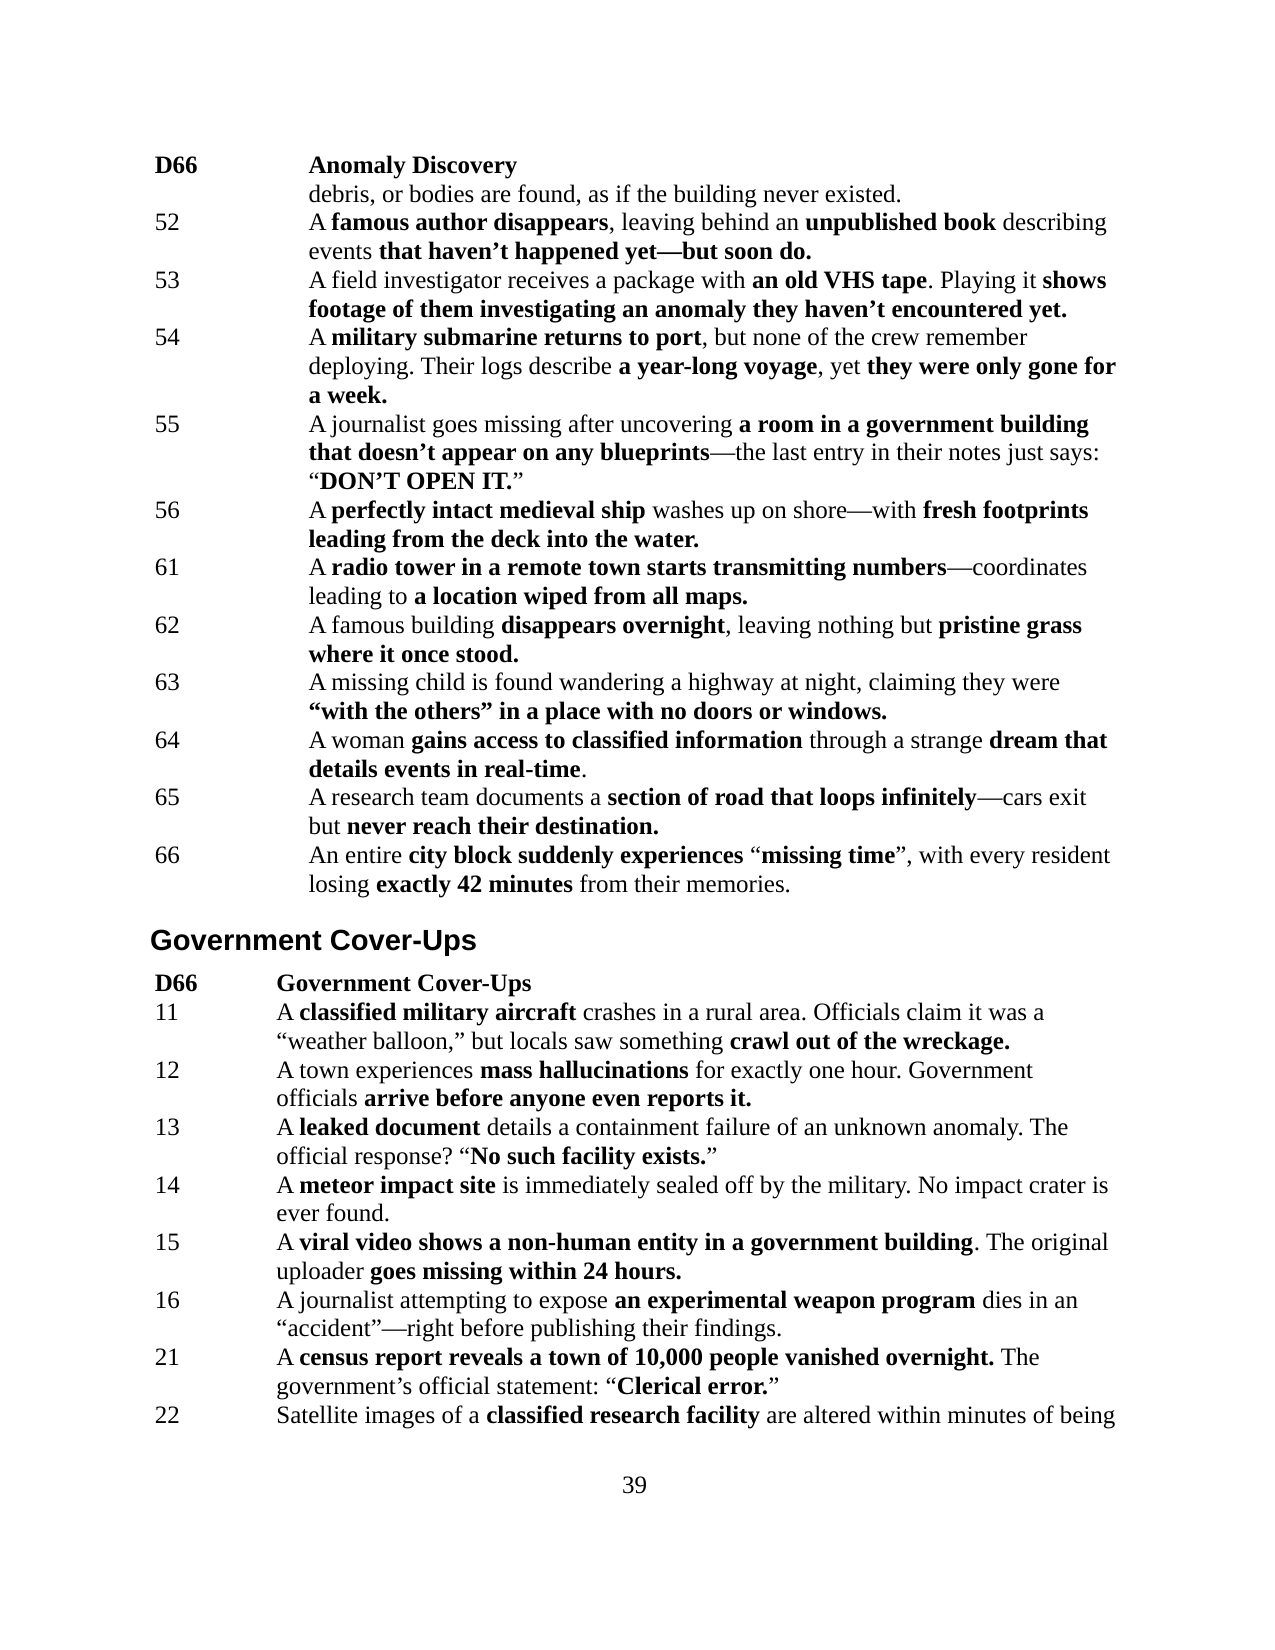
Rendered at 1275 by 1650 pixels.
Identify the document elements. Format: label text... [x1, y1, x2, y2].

table_cell 16 [150, 1285, 272, 1342]
table_header D66 [150, 150, 304, 179]
table_cell A radio tower in a remote town starts transmitting numbers—coordinates leading to a location wiped from all maps. [304, 553, 1125, 610]
table_cell A military submarine returns to port, but none of the crew remember deploying. Their logs describe a year-long voyage, yet they were only gone for a week. [304, 323, 1125, 409]
table_cell A census report reveals a town of 10,000 people vanished overnight. The government’s official statement: “Clerical error.” [272, 1342, 1125, 1400]
table_cell 55 [150, 409, 304, 495]
table_cell 65 [150, 783, 304, 840]
table_cell An entire city block suddenly experiences “missing time”, with every resident losing exactly 42 minutes from their memories. [304, 840, 1125, 897]
table_cell 62 [150, 610, 304, 667]
table_cell A viral video shows a non-human entity in a government building. The original uploader goes missing within 24 hours. [272, 1227, 1125, 1285]
table_cell 66 [150, 840, 304, 897]
table_cell 53 [150, 265, 304, 322]
table_cell Satellite images of a classified research facility are altered within minutes of being [272, 1400, 1125, 1428]
subtitle Government Cover-Ups [150, 922, 1125, 956]
table_cell debris, or bodies are found, as if the building never existed. [304, 179, 1125, 207]
table_cell A famous building disappears overnight, leaving nothing but pristine grass where it once stood. [304, 610, 1125, 667]
table_cell 63 [150, 668, 304, 725]
table_header Anomaly Discovery [304, 150, 1125, 179]
table_cell 15 [150, 1227, 272, 1285]
table_cell A famous author disappears, leaving behind an unpublished book describing events that haven’t happened yet—but soon do. [304, 208, 1125, 265]
table_cell A research team documents a section of road that loops infinitely—cars exit but never reach their destination. [304, 783, 1125, 840]
table_cell 13 [150, 1112, 272, 1170]
table_cell A meteor impact site is immediately sealed off by the military. No impact crater is ever found. [272, 1170, 1125, 1227]
table_cell [150, 179, 304, 207]
table_cell A journalist goes missing after uncovering a room in a government building that doesn’t appear on any blueprints—the last entry in their notes just says: “DON’T OPEN IT.” [304, 409, 1125, 495]
table_cell A journalist attempting to expose an experimental weapon program dies in an “accident”—right before publishing their findings. [272, 1285, 1125, 1342]
table_cell A classified military aircraft crashes in a rural area. Officials claim it was a “weather balloon,” but locals saw something crawl out of the wreckage. [272, 997, 1125, 1055]
table_cell A missing child is found wandering a highway at night, claiming they were “with the others” in a place with no doors or windows. [304, 668, 1125, 725]
table_cell A woman gains access to classified information through a strange dream that details events in real-time. [304, 725, 1125, 782]
table_cell 61 [150, 553, 304, 610]
table_cell 14 [150, 1170, 272, 1227]
table_cell 12 [150, 1055, 272, 1112]
table_header Government Cover-Ups [272, 969, 1125, 997]
table_header D66 [150, 969, 272, 997]
table_cell A perfectly intact medieval ship washes up on shore—with fresh footprints leading from the deck into the water. [304, 495, 1125, 552]
table_cell 11 [150, 997, 272, 1055]
table_cell 64 [150, 725, 304, 782]
table_cell 52 [150, 208, 304, 265]
table_cell 21 [150, 1342, 272, 1400]
table_cell 54 [150, 323, 304, 409]
table_cell A leaked document details a containment failure of an unknown anomaly. The official response? “No such facility exists.” [272, 1112, 1125, 1170]
table_cell 22 [150, 1400, 272, 1428]
table_cell 56 [150, 495, 304, 552]
table_cell A field investigator receives a package with an old VHS tape. Playing it shows footage of them investigating an anomaly they haven’t encountered yet. [304, 265, 1125, 322]
table_cell A town experiences mass hallucinations for exactly one hour. Government officials arrive before anyone even reports it. [272, 1055, 1125, 1112]
